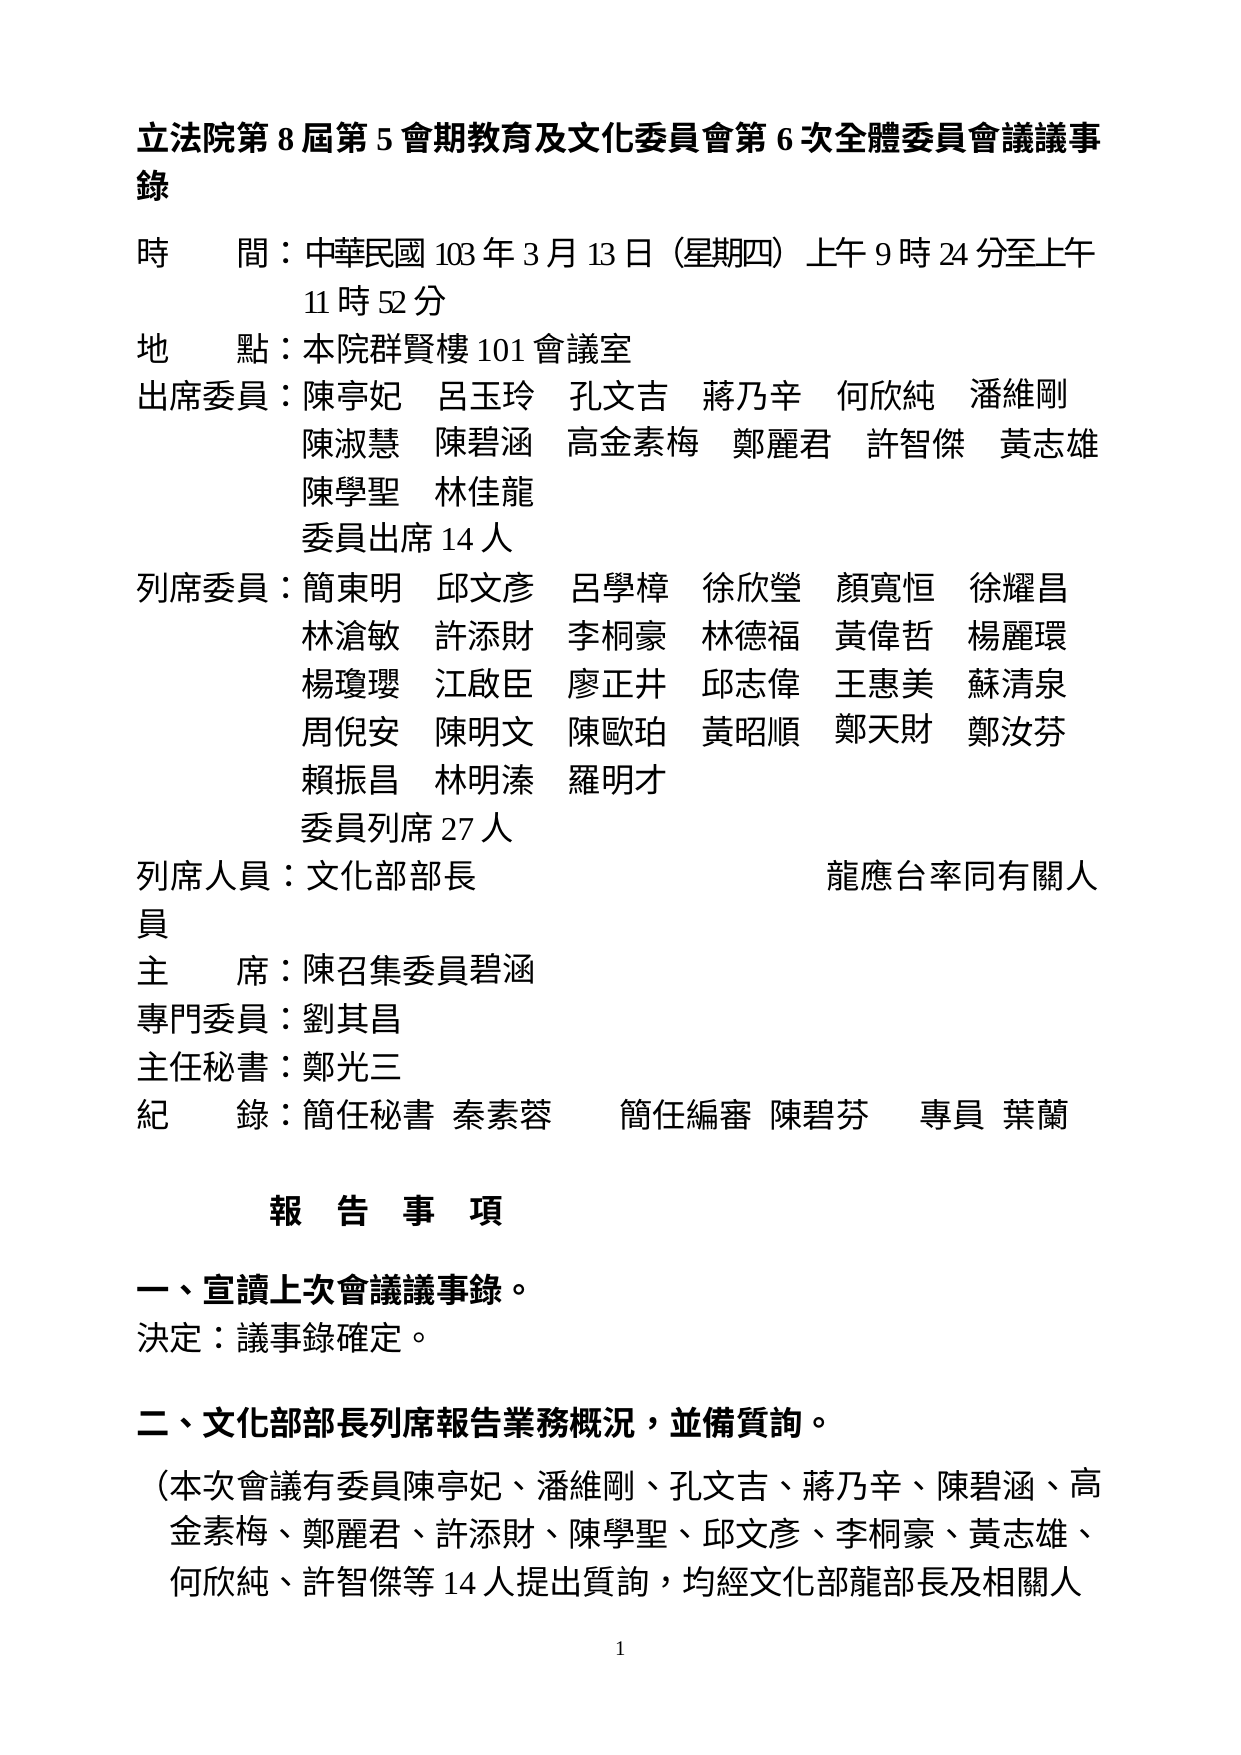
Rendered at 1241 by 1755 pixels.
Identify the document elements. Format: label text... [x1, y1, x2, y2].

text 地 點：本院群賢樓101會議室 [136, 323, 1102, 371]
text 林滄敏 許添財 李桐豪 林德福 黃偉哲 楊麗環 [301, 610, 1102, 658]
text 紀 錄：簡任秘書 秦素蓉 簡任編審 陳碧芬 專員 葉蘭 [136, 1089, 1102, 1137]
text 一、宣讀上次會議議事錄。 [136, 1264, 1104, 1312]
text 陳淑慧 陳碧涵 高金素梅 鄭麗君 許智傑 黃志雄 [301, 418, 1102, 466]
text 主 席：陳召集委員碧涵 [136, 946, 1102, 993]
text 賴振昌 林明溱 羅明才 [301, 754, 1102, 802]
text 專門委員：劉其昌 [136, 993, 1102, 1041]
text 立法院第8屆第5會期教育及文化委員會第6次全體委員會議議事錄 [136, 112, 1102, 208]
text 列席人員：文化部部長 龍應台率同有關人員 [136, 850, 1102, 946]
text 陳學聖 林佳龍 [301, 466, 1102, 514]
text 主任秘書：鄭光三 [136, 1041, 1102, 1089]
text 二、文化部部長列席報告業務概況，並備質詢。 [136, 1379, 1104, 1441]
text 時 間：中華民國103年3月13日（星期四）上午9時24分至上午11時52分 [136, 227, 1102, 323]
text 委員列席27人 [301, 802, 1102, 850]
text 出席委員：陳亭妃 呂玉玲 孔文吉 蔣乃辛 何欣純 潘維剛 [136, 371, 1102, 418]
text 決定：議事錄確定。 [136, 1312, 1104, 1360]
text 楊瓊瓔 江啟臣 廖正井 邱志偉 王惠美 蘇清泉 [301, 658, 1102, 706]
text 列席委員：簡東明 邱文彥 呂學樟 徐欣瑩 顏寬恒 徐耀昌 [136, 562, 1102, 610]
text 委員出席14人 [301, 514, 1102, 562]
text 報 告 事 項 [136, 1185, 1102, 1233]
text （本次會議有委員陳亭妃、潘維剛、孔文吉、蔣乃辛、陳碧涵、高金素梅、鄭麗君、許添財、陳學聖、邱文彥、李桐豪、黃志雄、何欣純、許智傑等14人提出質詢，均經文化部龍部長及相關人 [136, 1460, 1104, 1604]
text 周倪安 陳明文 陳歐珀 黃昭順 鄭天財 鄭汝芬 [301, 706, 1102, 754]
